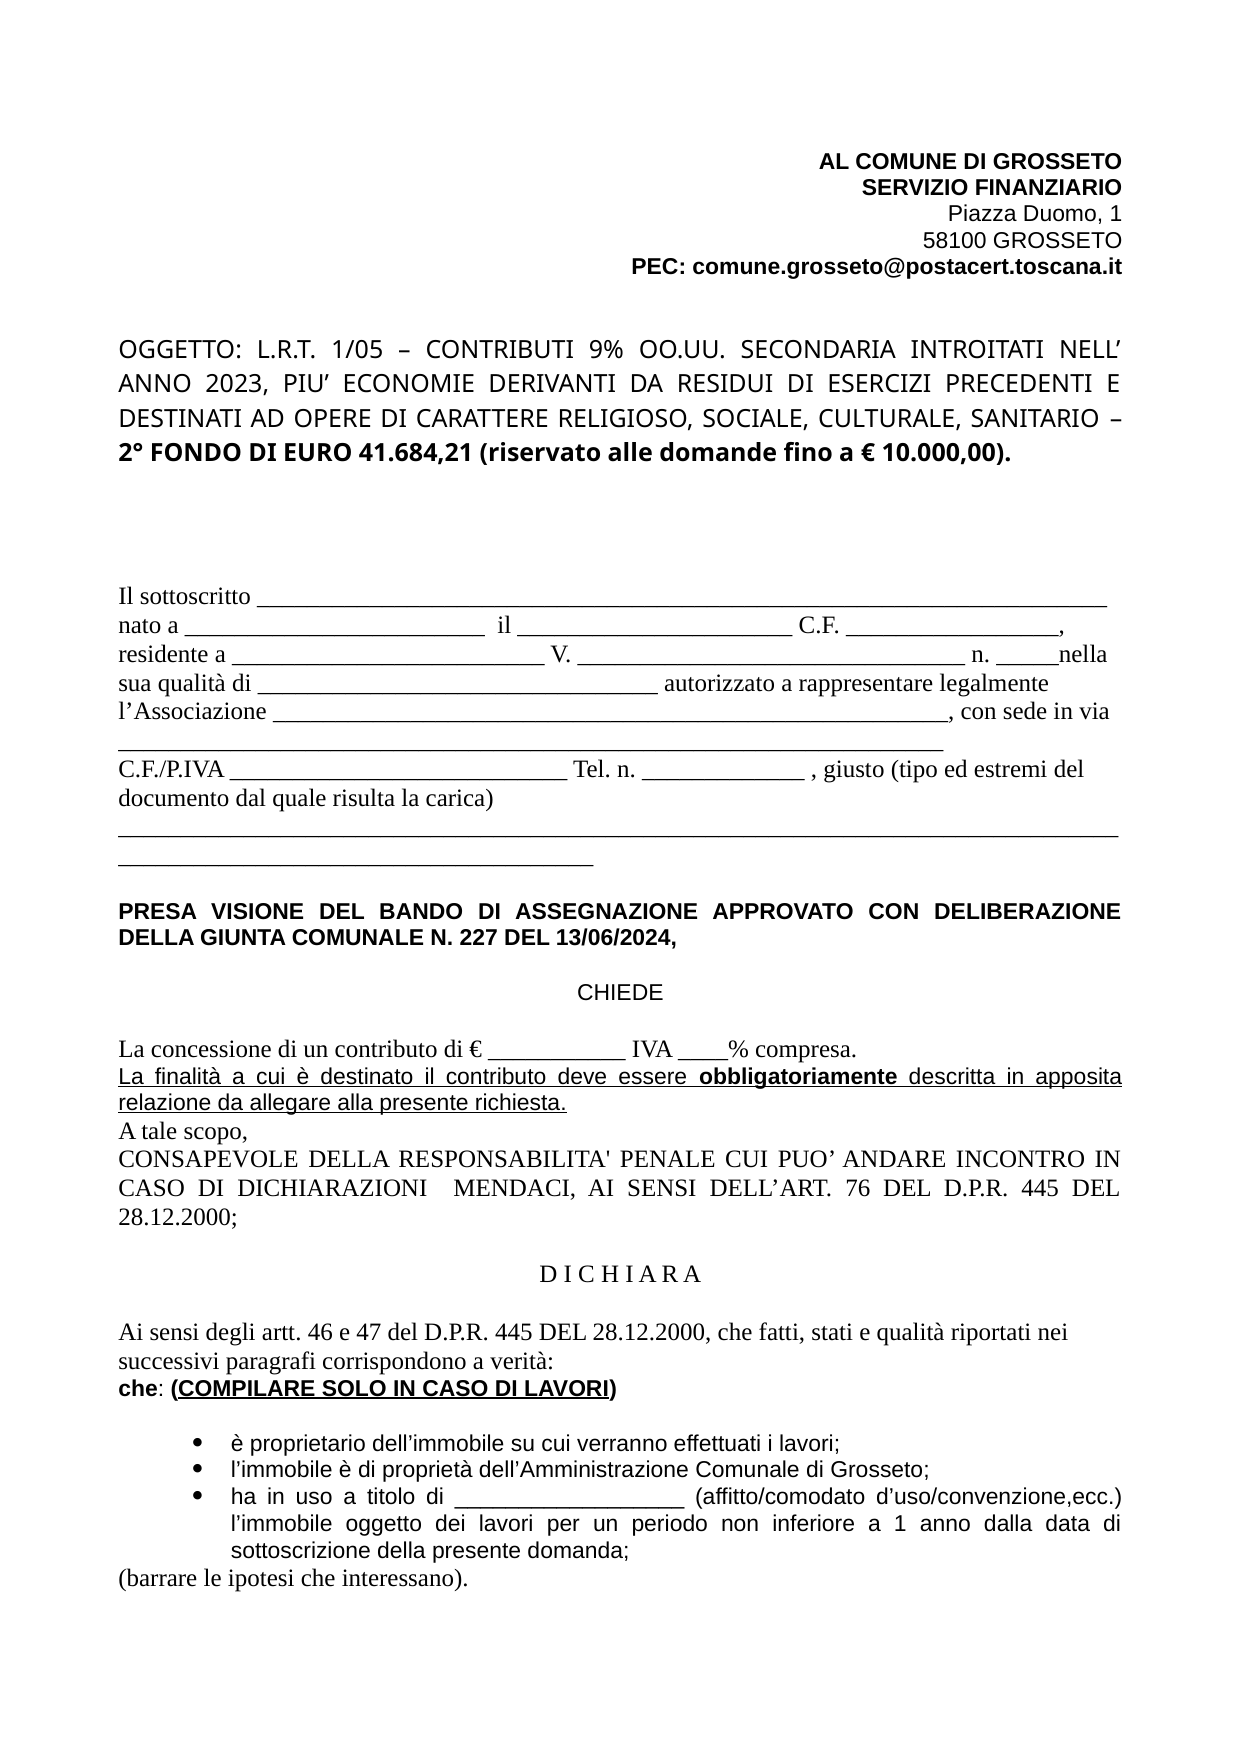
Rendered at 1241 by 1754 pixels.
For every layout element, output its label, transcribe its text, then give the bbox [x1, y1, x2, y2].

list ha in uso a titolo di __________________ (affitto/comodato d’uso/convenzione,ecc.) l’immobile oggetto dei lavori per un periodo non inferiore a 1 anno dalla data di sottoscrizione della presente domanda; [193, 1483, 1122, 1563]
text CONSAPEVOLE DELLA RESPONSABILITA' PENALE CUI PUO’ ANDARE INCONTRO IN CASO DI DICHIARAZIONI MENDACI, AI SENSI DELL’ART. 76 DEL D.P.R. 445 DEL 28.12.2000; [118, 1144, 1122, 1231]
text A tale scopo, [118, 1116, 1122, 1144]
text nato a ________________________ il ______________________ C.F. _________________, residente a _________________________ V. _______________________________ n. _____nella sua qualità di ________________________________ autorizzato a rappresentare legalmente l’Associazione ______________________________________________________, con sede in via __________________________________________________________________ [118, 610, 1122, 754]
text SERVIZIO FINANZIARIO [118, 174, 1122, 200]
text Il sottoscritto ____________________________________________________________________ [118, 581, 1122, 610]
text PEC: comune.grosseto@postacert.toscana.it [118, 253, 1122, 279]
text Ai sensi degli artt. 46 e 47 del D.P.R. 445 DEL 28.12.2000, che fatti, stati e qualità riportati nei successivi paragrafi corrispondono a verità: [118, 1317, 1122, 1374]
text OGGETTO: L.R.T. 1/05 – CONTRIBUTI 9% OO.UU. SECONDARIA INTROITATI NELL’ ANNO 2023, PIU’ ECONOMIE DERIVANTI DA RESIDUI DI ESERCIZI PRECEDENTI E DESTINATI AD OPERE DI CARATTERE RELIGIOSO, SOCIALE, CULTURALE, SANITARIO – 2° FONDO DI EURO 41.684,21 (riservato alle domande fino a € 10.000,00). [118, 332, 1122, 468]
text che: (COMPILARE SOLO IN CASO DI LAVORI) [118, 1374, 1122, 1401]
text relazione da allegare alla presente richiesta. [118, 1087, 1122, 1116]
list l’immobile è di proprietà dell’Amministrazione Comunale di Grosseto; [193, 1456, 1122, 1483]
text La concessione di un contributo di € ___________ IVA ____% compresa. [118, 1034, 1122, 1063]
text (barrare le ipotesi che interessano). [118, 1563, 1122, 1592]
subtitle AL COMUNE DI GROSSETO [118, 148, 1122, 174]
text C.F./P.IVA ___________________________ Tel. n. _____________ , giusto (tipo ed estremi del documento dal quale risulta la carica) ______________________________________________________________________________________________________________________ [118, 754, 1122, 869]
text CHIEDE [118, 979, 1122, 1006]
list è proprietario dell’immobile su cui verranno effettuati i lavori; [193, 1429, 1122, 1456]
text D I C H I A R A [118, 1259, 1122, 1288]
text 58100 GROSSETO [118, 227, 1122, 253]
text PRESA VISIONE DEL BANDO DI ASSEGNAZIONE APPROVATO CON DELIBERAZIONE DELLA GIUNTA COMUNALE N. 227 DEL 13/06/2024, [118, 898, 1122, 950]
text La finalità a cui è destinato il contributo deve essere obbligatoriamente descritta in apposita [118, 1063, 1122, 1086]
text Piazza Duomo, 1 [118, 200, 1122, 227]
